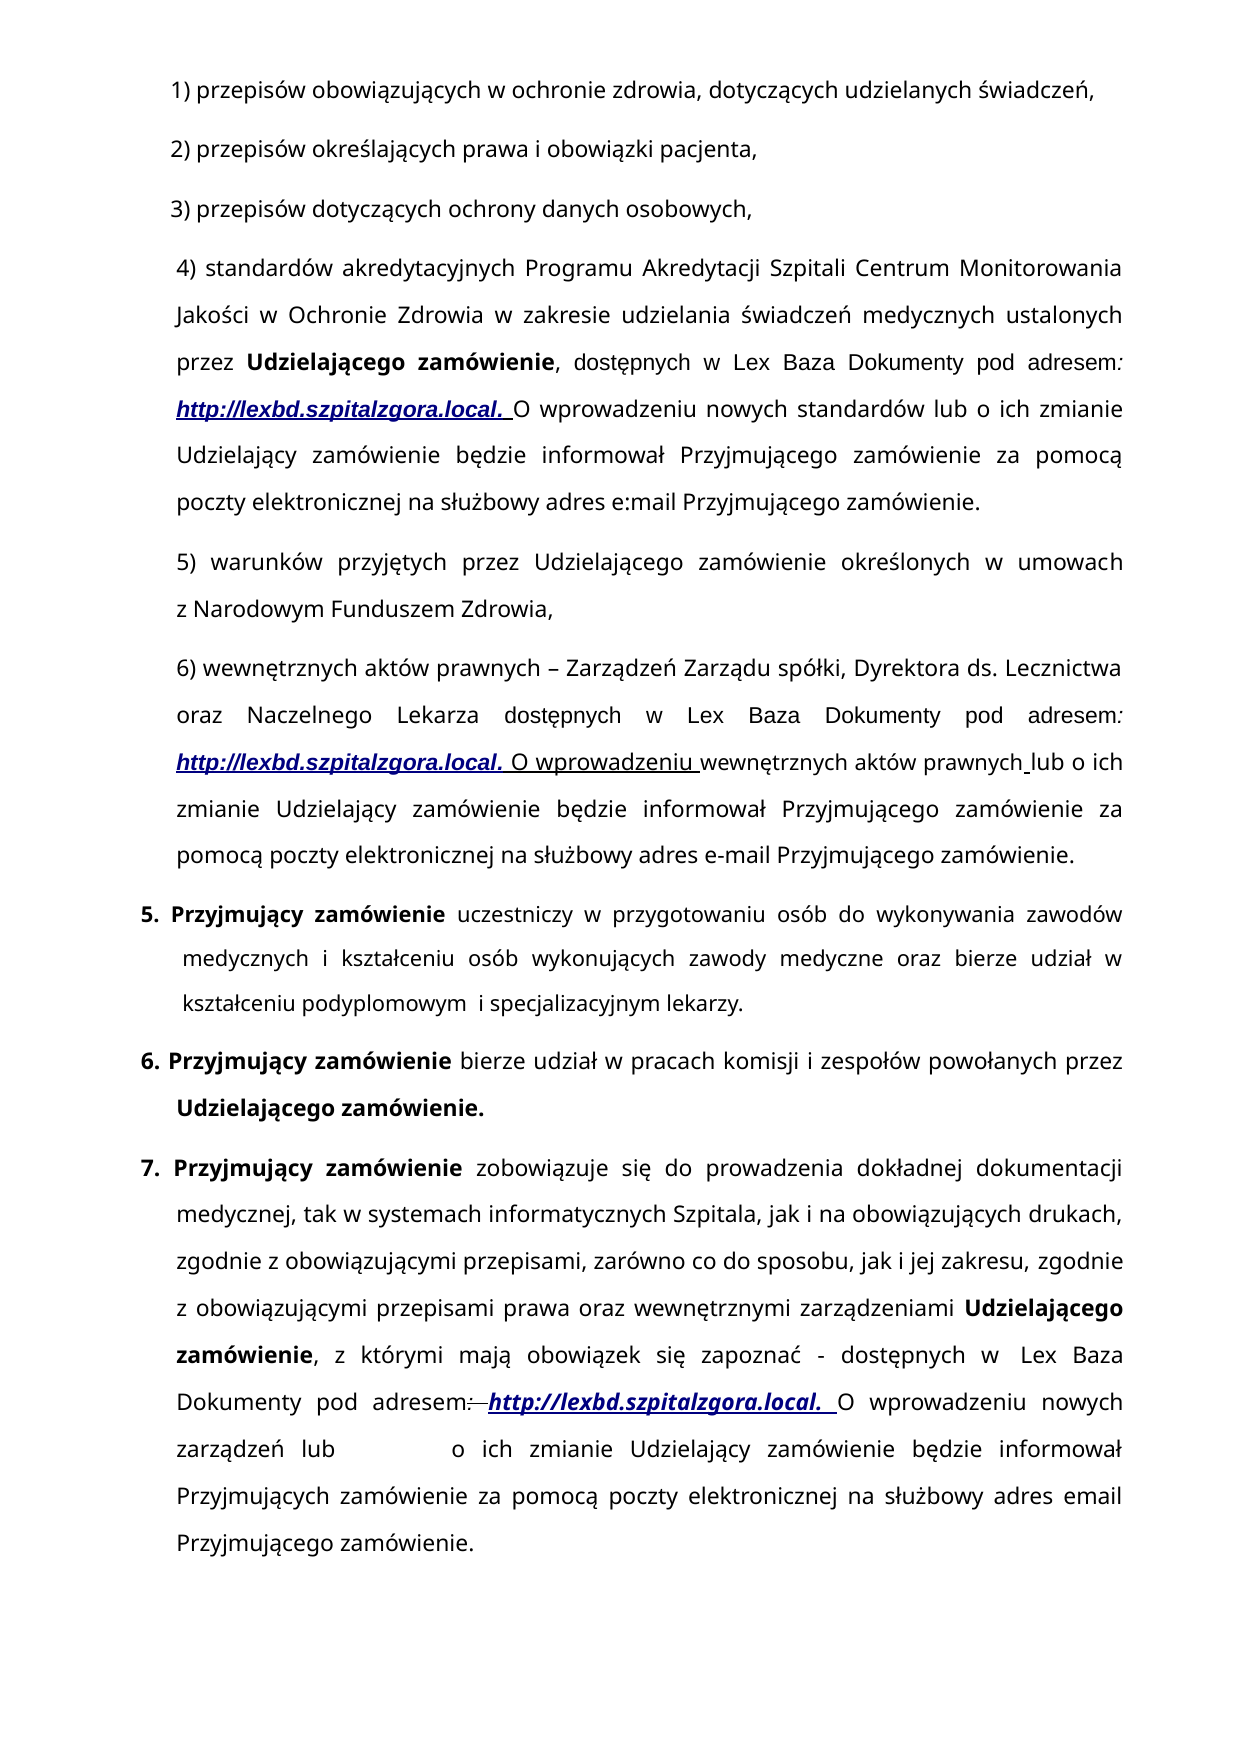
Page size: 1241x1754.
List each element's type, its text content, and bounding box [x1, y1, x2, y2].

list 1) przepisów obowiązujących w ochronie zdrowia, dotyczących udzielanych świadczeń, [170, 74, 1123, 105]
list 5) warunków przyjętych przez Udzielającego zamówienie określonych w umowach z Narodowym Funduszem Zdrowia, [176, 546, 1123, 624]
list 4) standardów akredytacyjnych Programu Akredytacji Szpitali Centrum Monitorowania Jakości w Ochronie Zdrowia w zakresie udzielania świadczeń medycznych ustalonych przez Udzielającego zamówienie, dostępnych w Lex Baza Dokumenty pod adresem: http://lexbd.szpitalzgora.local. O wprowadzeniu nowych standardów lub o ich zmianie Udzielający zamówienie będzie informował Przyjmującego zamówienie za pomocą poczty elektronicznej na służbowy adres e:mail Przyjmującego zamówienie. [176, 252, 1123, 517]
text 5. Przyjmujący zamówienie uczestniczy w przygotowaniu osób do wykonywania zawodów medycznych i kształceniu osób wykonujących zawody medyczne oraz bierze udział w kształceniu podyplomowym i specjalizacyjnym lekarzy. [141, 899, 1123, 1018]
list 6) wewnętrznych aktów prawnych – Zarządzeń Zarządu spółki, Dyrektora ds. Lecznictwa oraz Naczelnego Lekarza dostępnych w Lex Baza Dokumenty pod adresem: http://lexbd.szpitalzgora.local. O wprowadzeniu wewnętrznych aktów prawnych lub o ich zmianie Udzielający zamówienie będzie informował Przyjmującego zamówienie za pomocą poczty elektronicznej na służbowy adres e-mail Przyjmującego zamówienie. [176, 652, 1123, 871]
list 3) przepisów dotyczących ochrony danych osobowych, [170, 192, 1123, 224]
text 7. Przyjmujący zamówienie zobowiązuje się do prowadzenia dokładnej dokumentacji medycznej, tak w systemach informatycznych Szpitala, jak i na obowiązujących drukach, zgodnie z obowiązującymi przepisami, zarówno co do sposobu, jak i jej zakresu, zgodnie z obowiązującymi przepisami prawa oraz wewnętrznymi zarządzeniami Udzielającego zamówienie, z którymi mają obowiązek się zapoznać - dostępnych w Lex Baza Dokumenty pod adresem: http://lexbd.szpitalzgora.local. O wprowadzeniu nowych zarządzeń lub o ich zmianie Udzielający zamówienie będzie informował Przyjmujących zamówienie za pomocą poczty elektronicznej na służbowy adres email Przyjmującego zamówienie. [141, 1152, 1123, 1558]
list 2) przepisów określających prawa i obowiązki pacjenta, [170, 133, 1123, 164]
text 6. Przyjmujący zamówienie bierze udział w pracach komisji i zespołów powołanych przez Udzielającego zamówienie. [141, 1045, 1123, 1123]
